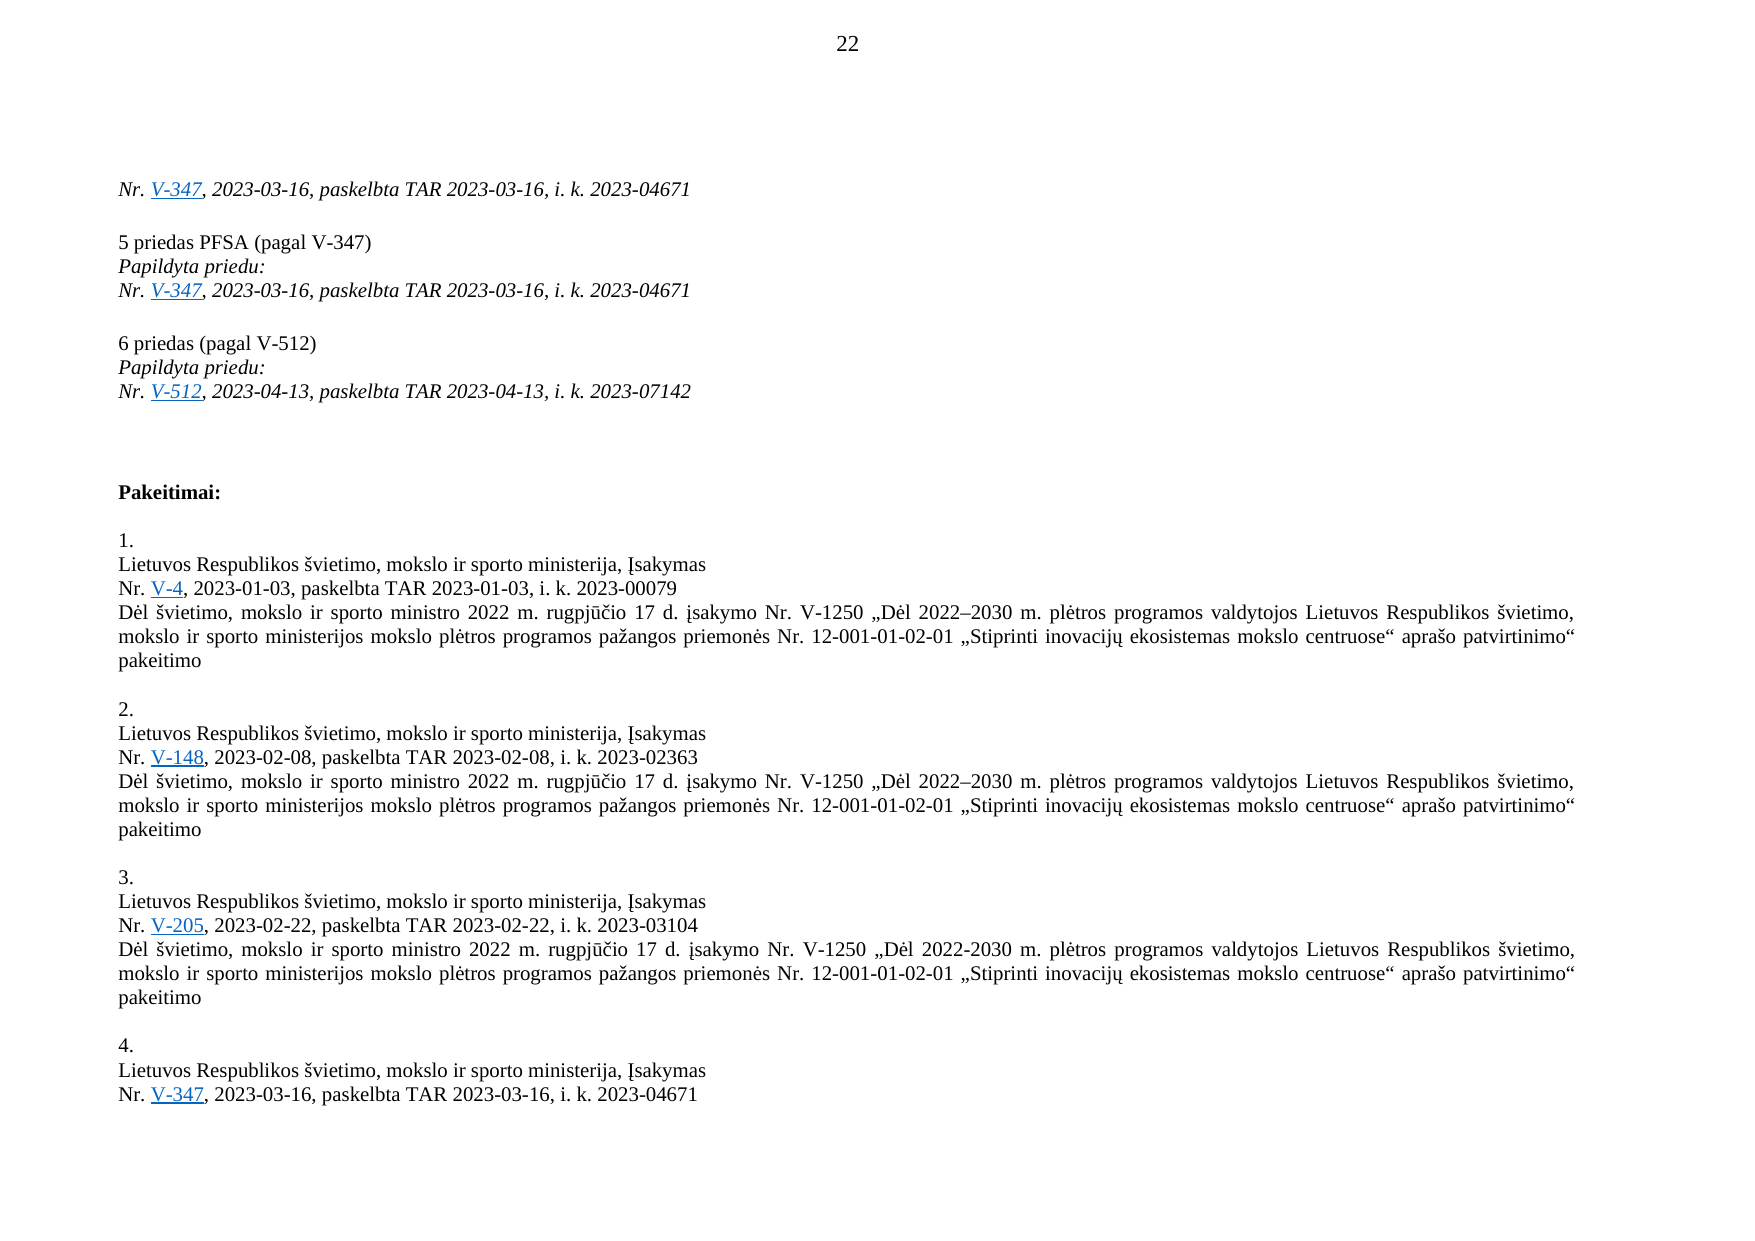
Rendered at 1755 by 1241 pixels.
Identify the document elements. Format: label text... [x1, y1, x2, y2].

text 5 priedas PFSA (pagal V-347) [118, 230, 1577, 254]
text Nr. V-347, 2023-03-16, paskelbta TAR 2023-03-16, i. k. 2023-04671 [118, 278, 1577, 302]
text Lietuvos Respublikos švietimo, mokslo ir sporto ministerija, Įsakymas [118, 1057, 1577, 1082]
text Lietuvos Respublikos švietimo, mokslo ir sporto ministerija, Įsakymas [118, 889, 1577, 913]
text Dėl švietimo, mokslo ir sporto ministro 2022 m. rugpjūčio 17 d. įsakymo Nr. V-1250 „Dėl 2022-2030 m. plėtros programos valdytojos Lietuvos Respublikos švietimo, mokslo ir sporto ministerijos mokslo plėtros programos pažangos priemonės Nr. 12-001-01-02-01 „Stiprinti inovacijų ekosistemas mokslo centruose“ aprašo patvirtinimo“ pakeitimo [118, 937, 1577, 1009]
text Nr. V-512, 2023-04-13, paskelbta TAR 2023-04-13, i. k. 2023-07142 [118, 379, 1577, 403]
text Pakeitimai: [118, 480, 1577, 504]
text Dėl švietimo, mokslo ir sporto ministro 2022 m. rugpjūčio 17 d. įsakymo Nr. V-1250 „Dėl 2022–2030 m. plėtros programos valdytojos Lietuvos Respublikos švietimo, mokslo ir sporto ministerijos mokslo plėtros programos pažangos priemonės Nr. 12-001-01-02-01 „Stiprinti inovacijų ekosistemas mokslo centruose“ aprašo patvirtinimo“ pakeitimo [118, 769, 1577, 841]
text 6 priedas (pagal V-512) [118, 331, 1577, 355]
text Dėl švietimo, mokslo ir sporto ministro 2022 m. rugpjūčio 17 d. įsakymo Nr. V-1250 „Dėl 2022–2030 m. plėtros programos valdytojos Lietuvos Respublikos švietimo, mokslo ir sporto ministerijos mokslo plėtros programos pažangos priemonės Nr. 12-001-01-02-01 „Stiprinti inovacijų ekosistemas mokslo centruose“ aprašo patvirtinimo“ pakeitimo [118, 600, 1577, 672]
text Nr. V-148, 2023-02-08, paskelbta TAR 2023-02-08, i. k. 2023-02363 [118, 745, 1577, 769]
text 4. [118, 1033, 1577, 1057]
text Lietuvos Respublikos švietimo, mokslo ir sporto ministerija, Įsakymas [118, 721, 1577, 745]
text Papildyta priedu: [118, 254, 1577, 278]
text 3. [118, 865, 1577, 889]
text Nr. V-205, 2023-02-22, paskelbta TAR 2023-02-22, i. k. 2023-03104 [118, 913, 1577, 937]
text Nr. V-347, 2023-03-16, paskelbta TAR 2023-03-16, i. k. 2023-04671 [118, 1082, 1577, 1106]
text 2. [118, 697, 1577, 721]
text 1. [118, 528, 1577, 552]
text Papildyta priedu: [118, 355, 1577, 379]
text Lietuvos Respublikos švietimo, mokslo ir sporto ministerija, Įsakymas [118, 552, 1577, 576]
text Nr. V-347, 2023-03-16, paskelbta TAR 2023-03-16, i. k. 2023-04671 [118, 177, 1577, 201]
text Nr. V-4, 2023-01-03, paskelbta TAR 2023-01-03, i. k. 2023-00079 [118, 576, 1577, 600]
